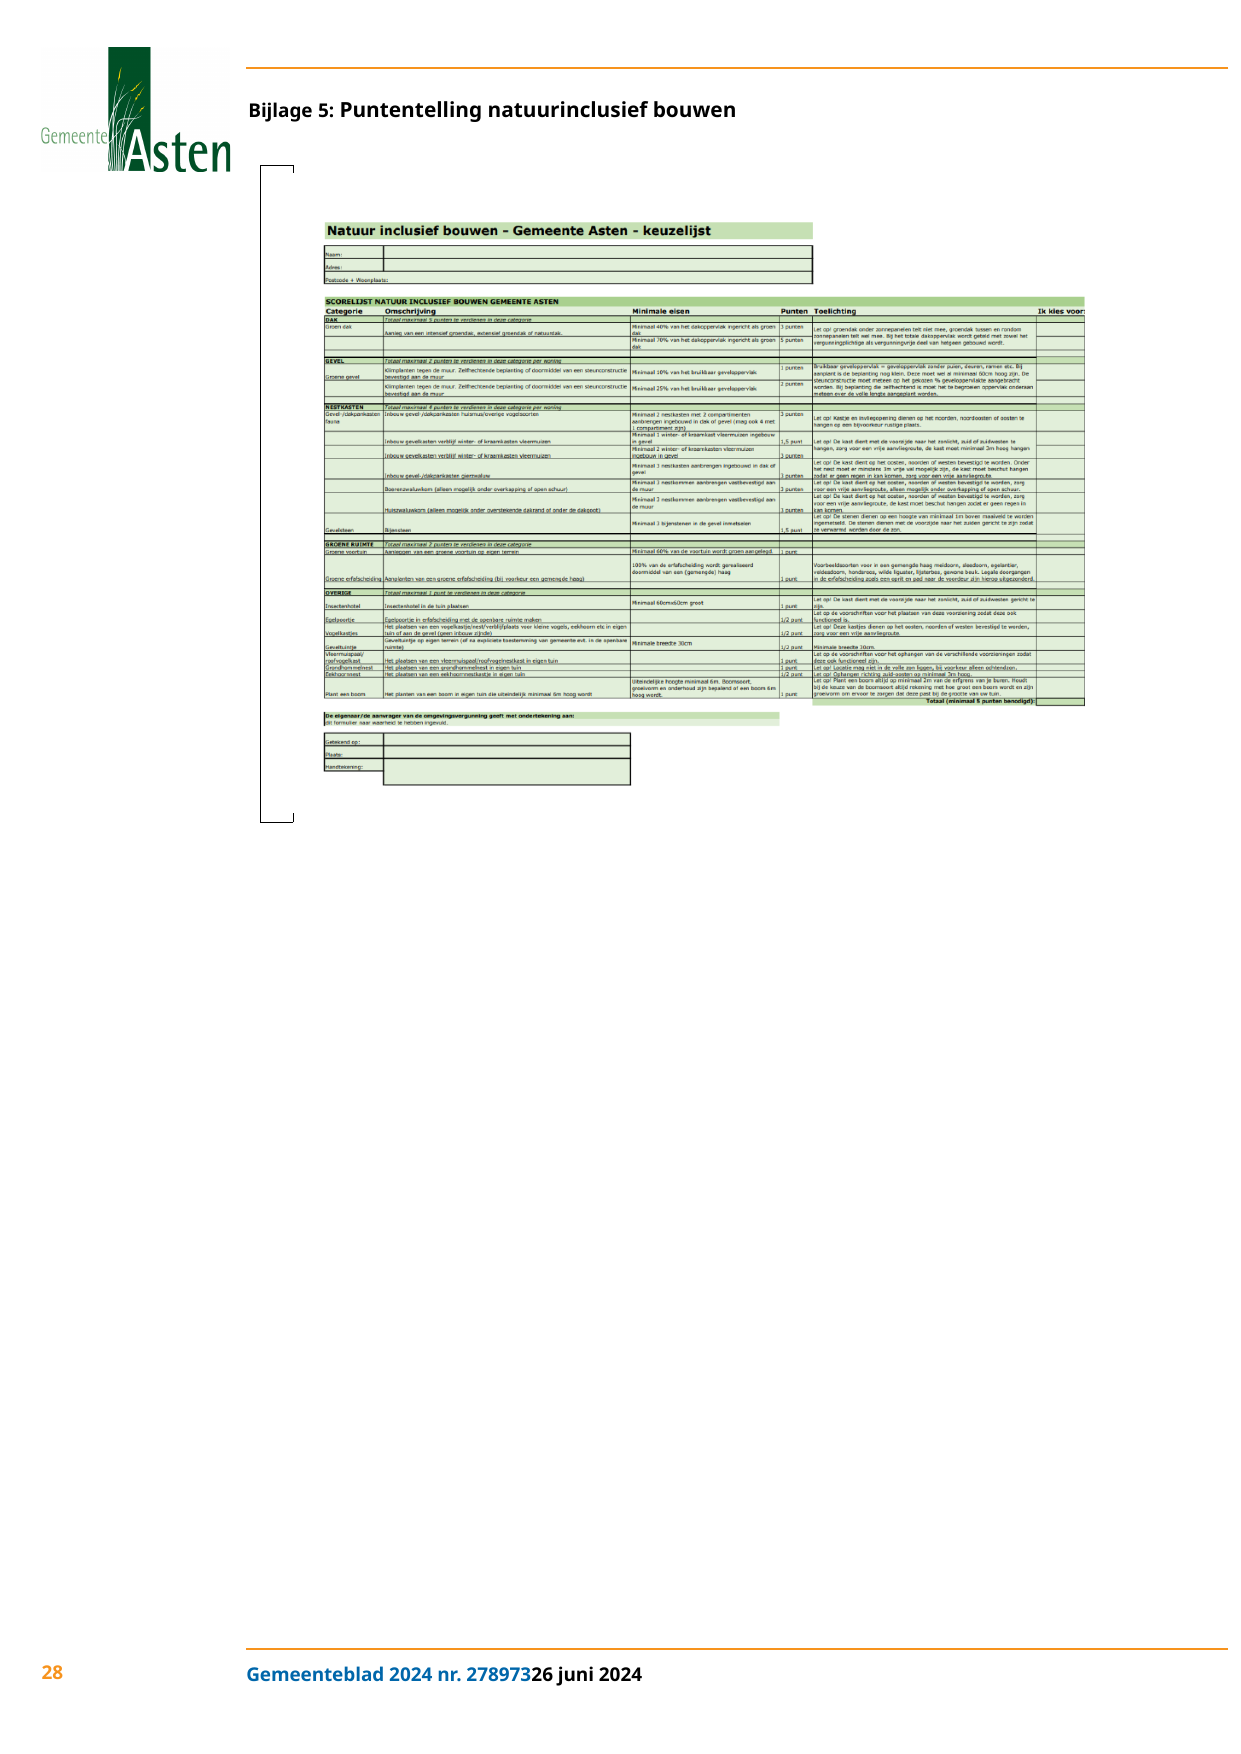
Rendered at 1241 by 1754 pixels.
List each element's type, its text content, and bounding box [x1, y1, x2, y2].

picture [268, 173, 1173, 813]
picture [41, 47, 231, 172]
text Bijlage 5: Puntentelling natuurinclusief bouwen [248, 95, 1152, 123]
